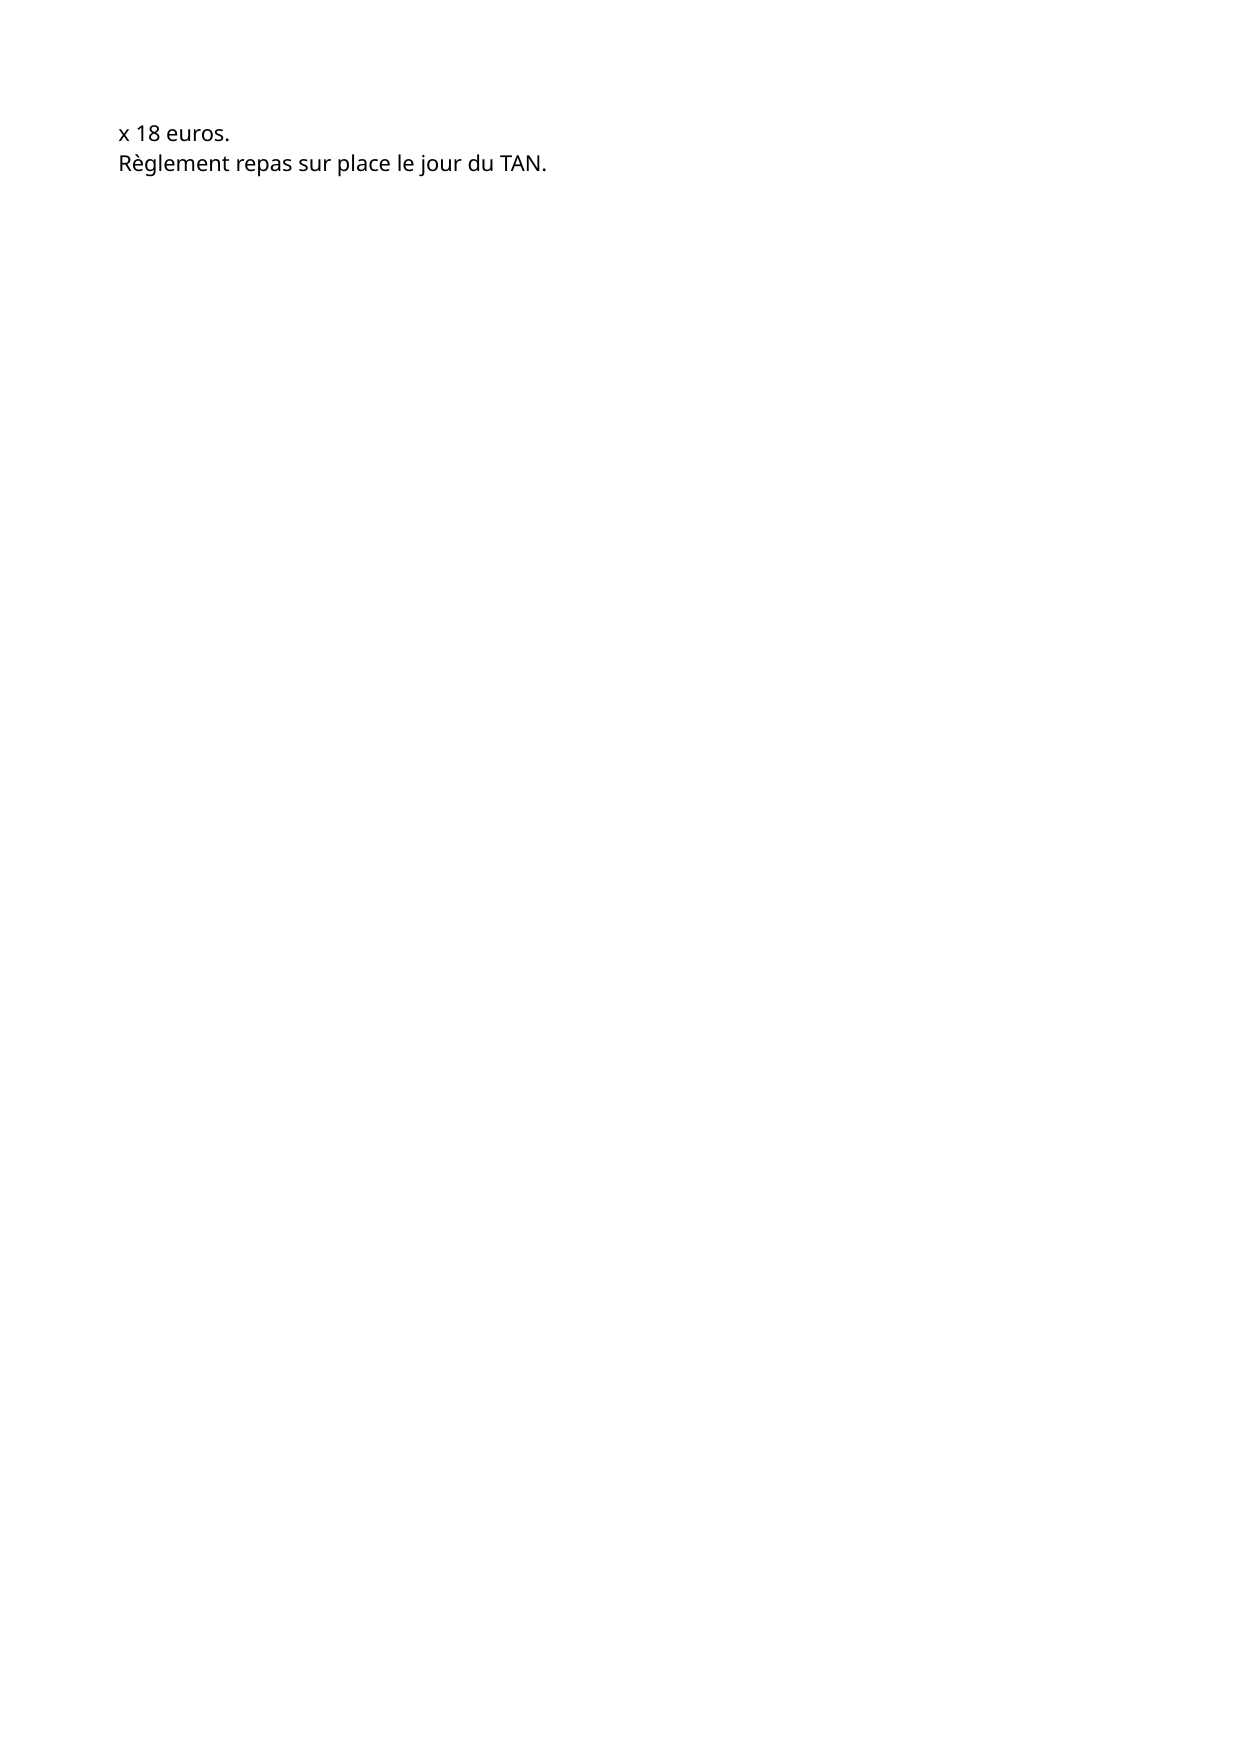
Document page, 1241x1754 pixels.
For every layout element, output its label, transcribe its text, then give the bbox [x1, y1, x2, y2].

text Règlement repas sur place le jour du TAN. [118, 148, 1122, 178]
text x 18 euros. [118, 118, 1122, 148]
